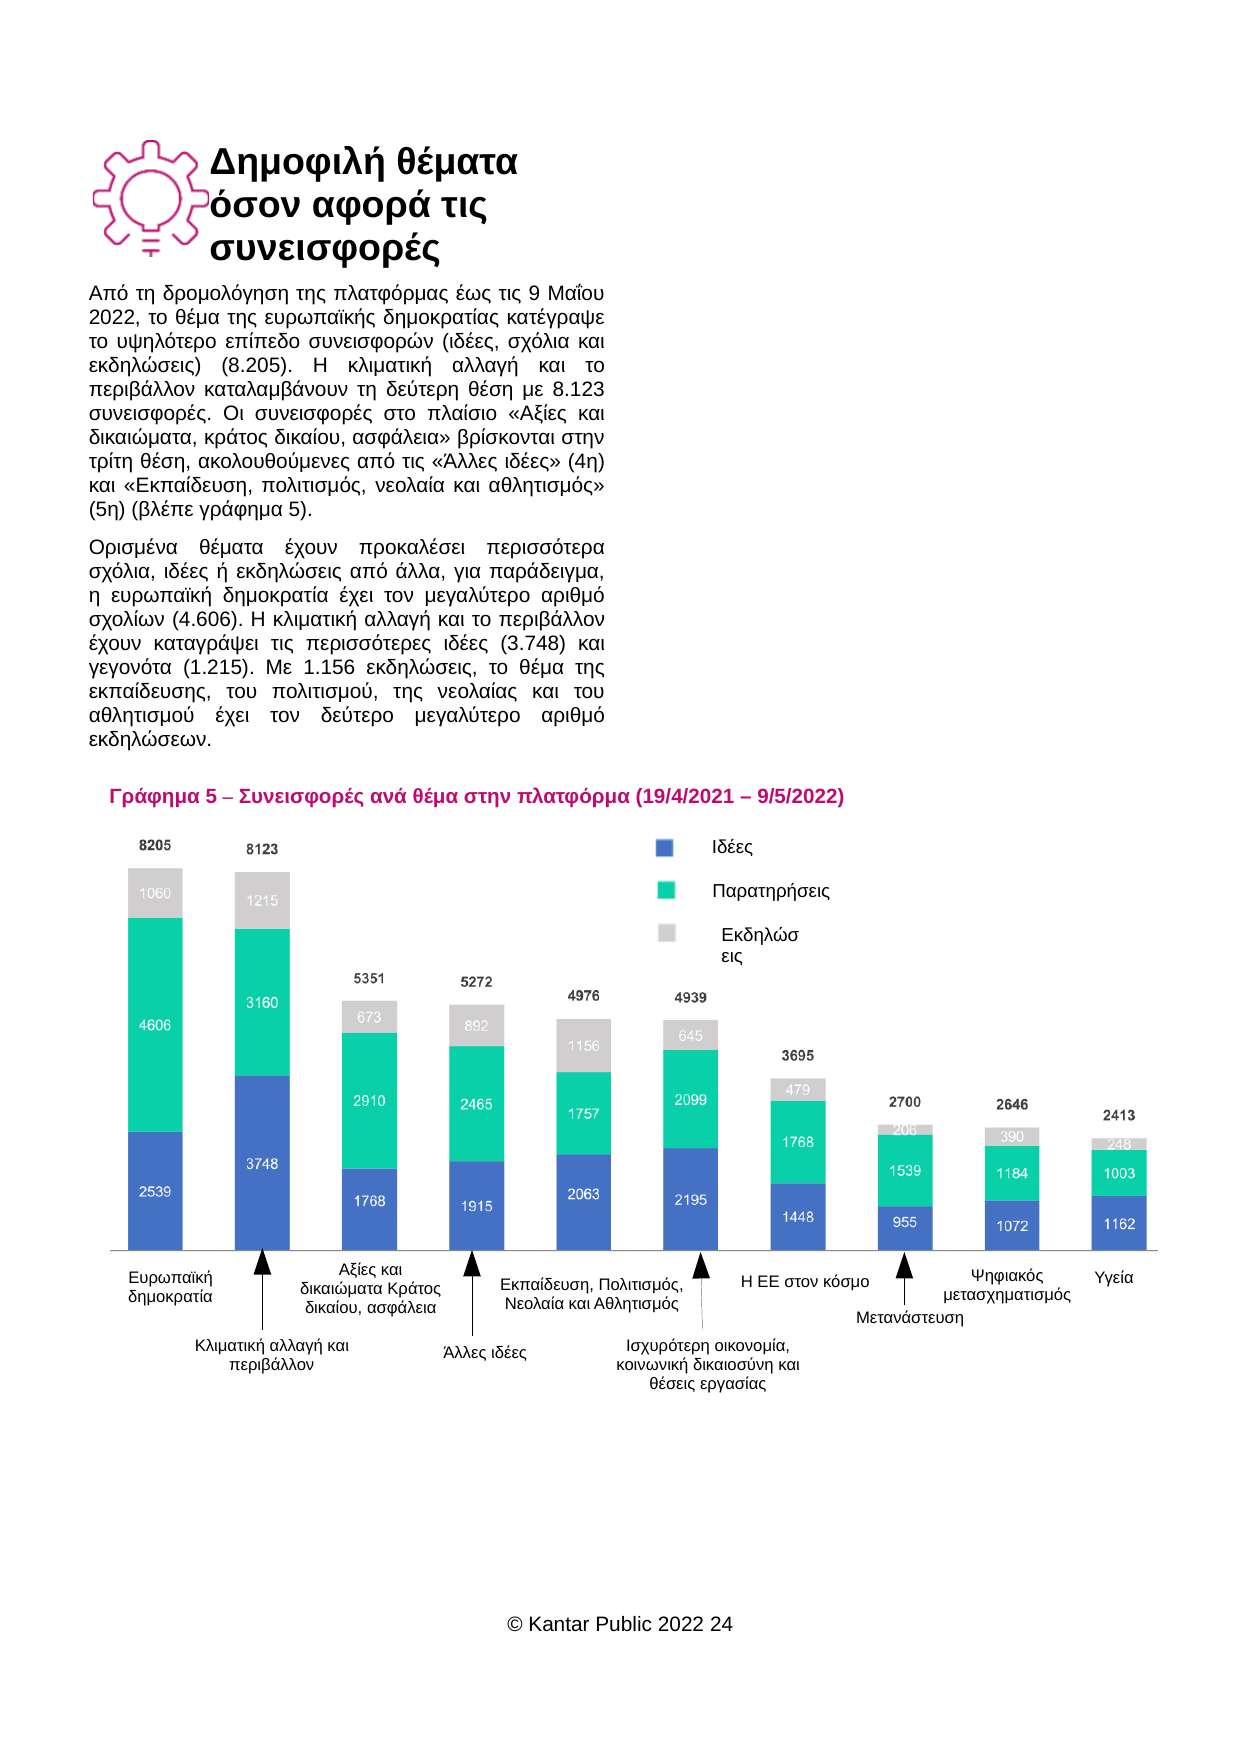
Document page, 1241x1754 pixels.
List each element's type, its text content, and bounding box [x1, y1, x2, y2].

subtitle Δημοφιλή θέματα όσον αφορά τις συνεισφορές [88, 139, 605, 268]
picture [110, 832, 1158, 1252]
picture [92, 140, 209, 257]
text Από τη δρομολόγηση της πλατφόρμας έως τις 9 Μαΐου 2022, το θέμα της ευρωπαϊκής δημοκρατίας κατέγραψε το υψηλότερο επίπεδο συνεισφορών (ιδέες, σχόλια και εκδηλώσεις) (8.205). Η κλιματική αλλαγή και το περιβάλλον καταλαμβάνουν τη δεύτερη θέση με 8.123 συνεισφορές. Οι συνεισφορές στο πλαίσιο «Αξίες και δικαιώματα, κράτος δικαίου, ασφάλεια» βρίσκονται στην τρίτη θέση, ακολουθούμενες από τις «Άλλες ιδέες» (4η) και «Εκπαίδευση, πολιτισμός, νεολαία και αθλητισμός» (5η) (βλέπε γράφημα 5). [88, 281, 605, 520]
text Ορισμένα θέματα έχουν προκαλέσει περισσότερα σχόλια, ιδέες ή εκδηλώσεις από άλλα, για παράδειγμα, η ευρωπαϊκή δημοκρατία έχει τον μεγαλύτερο αριθμό σχολίων (4.606). Η κλιματική αλλαγή και το περιβάλλον έχουν καταγράψει τις περισσότερες ιδέες (3.748) και γεγονότα (1.215). Με 1.156 εκδηλώσεις, το θέμα της εκπαίδευσης, του πολιτισμού, της νεολαίας και του αθλητισμού έχει τον δεύτερο μεγαλύτερο αριθμό εκδηλώσεων. [88, 535, 605, 751]
